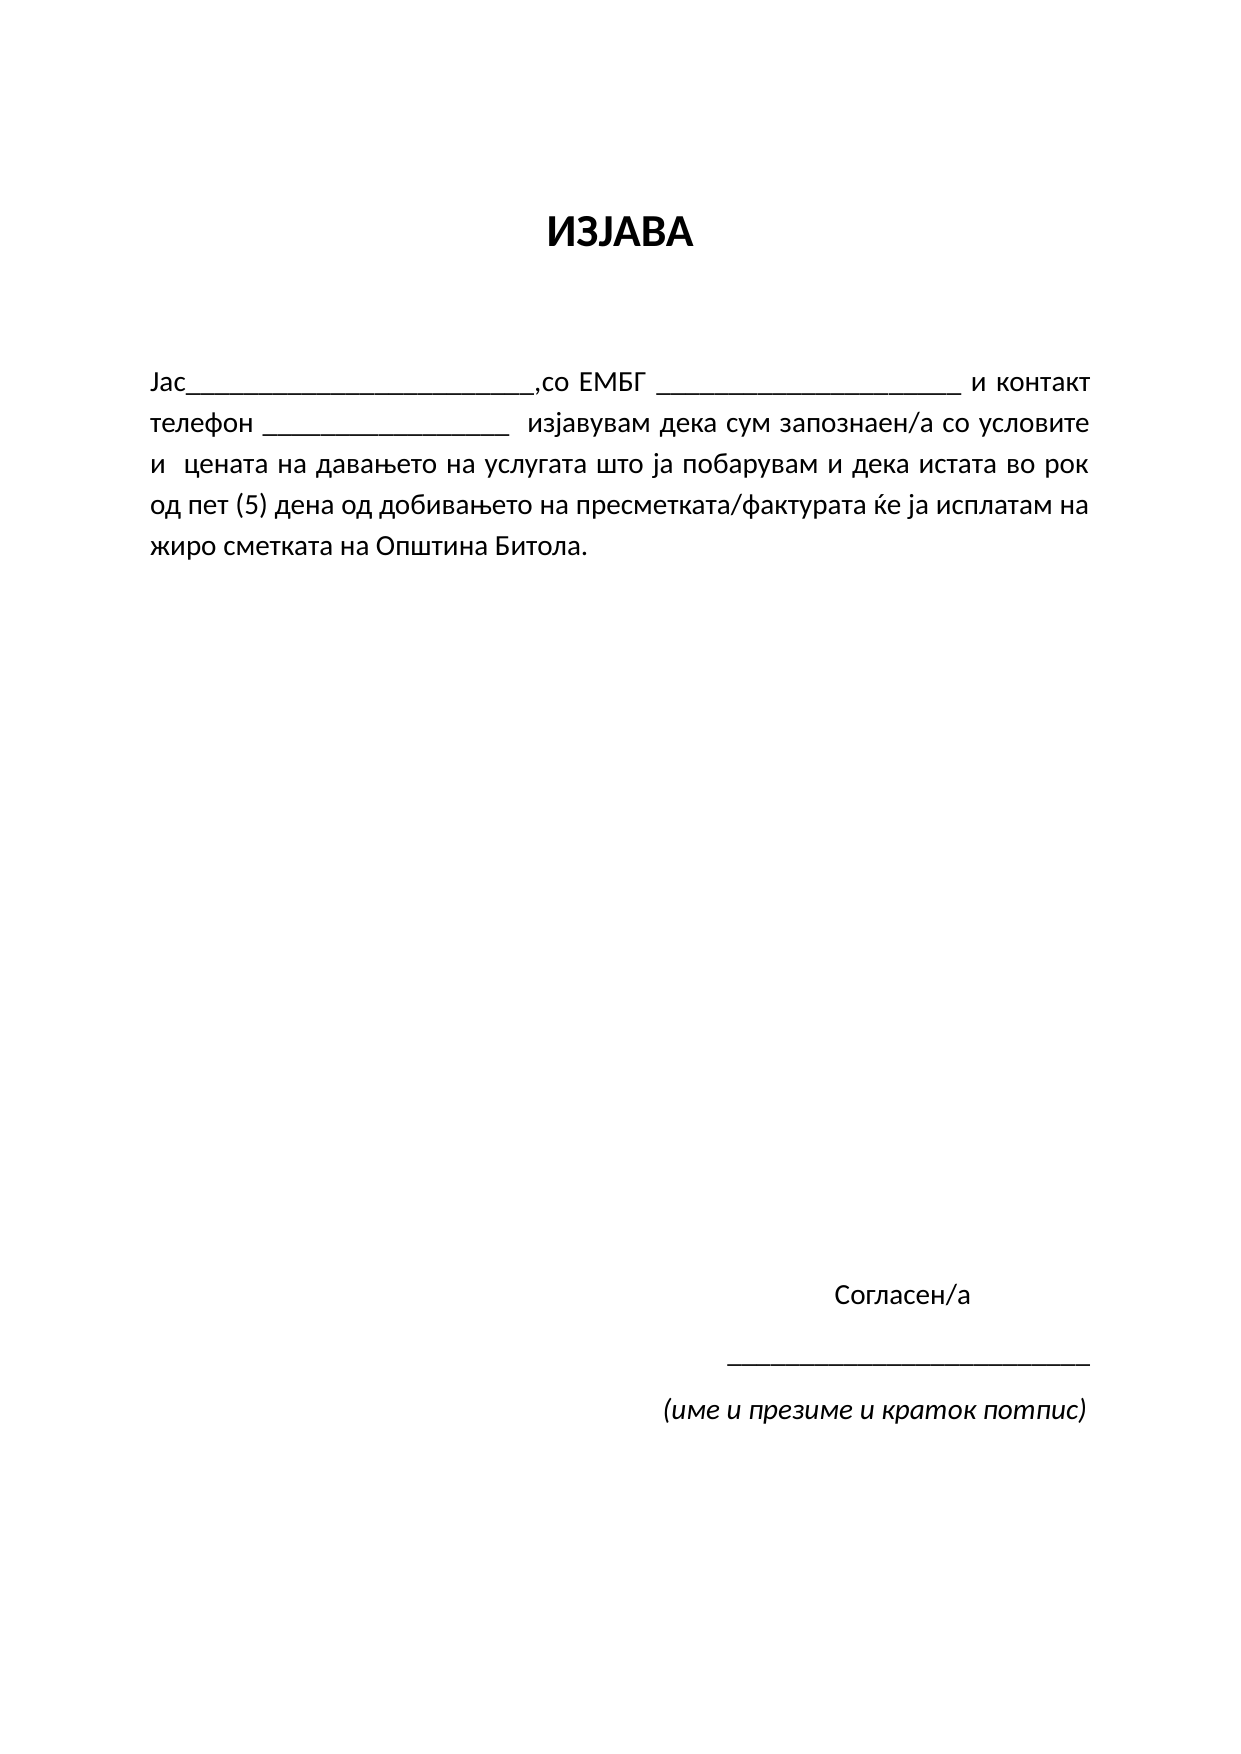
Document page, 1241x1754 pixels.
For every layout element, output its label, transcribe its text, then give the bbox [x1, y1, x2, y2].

text _________________________ [150, 1334, 1090, 1369]
text (име и презиме и краток потпис) [150, 1391, 1090, 1427]
text Јас________________________,со ЕМБГ _____________________ и контакт телефон _________________ изјавувам дека сум запознаен/а со условите и цената на давањето на услугата што ја побарувам и дека истата во рок од пет (5) дена од добивањето на пресметката/фактурата ќе ја исплатам на жиро сметката на Општина Битола. [150, 363, 1090, 563]
text Согласен/а [150, 1276, 1090, 1312]
text ИЗЈАВА [150, 202, 1090, 258]
